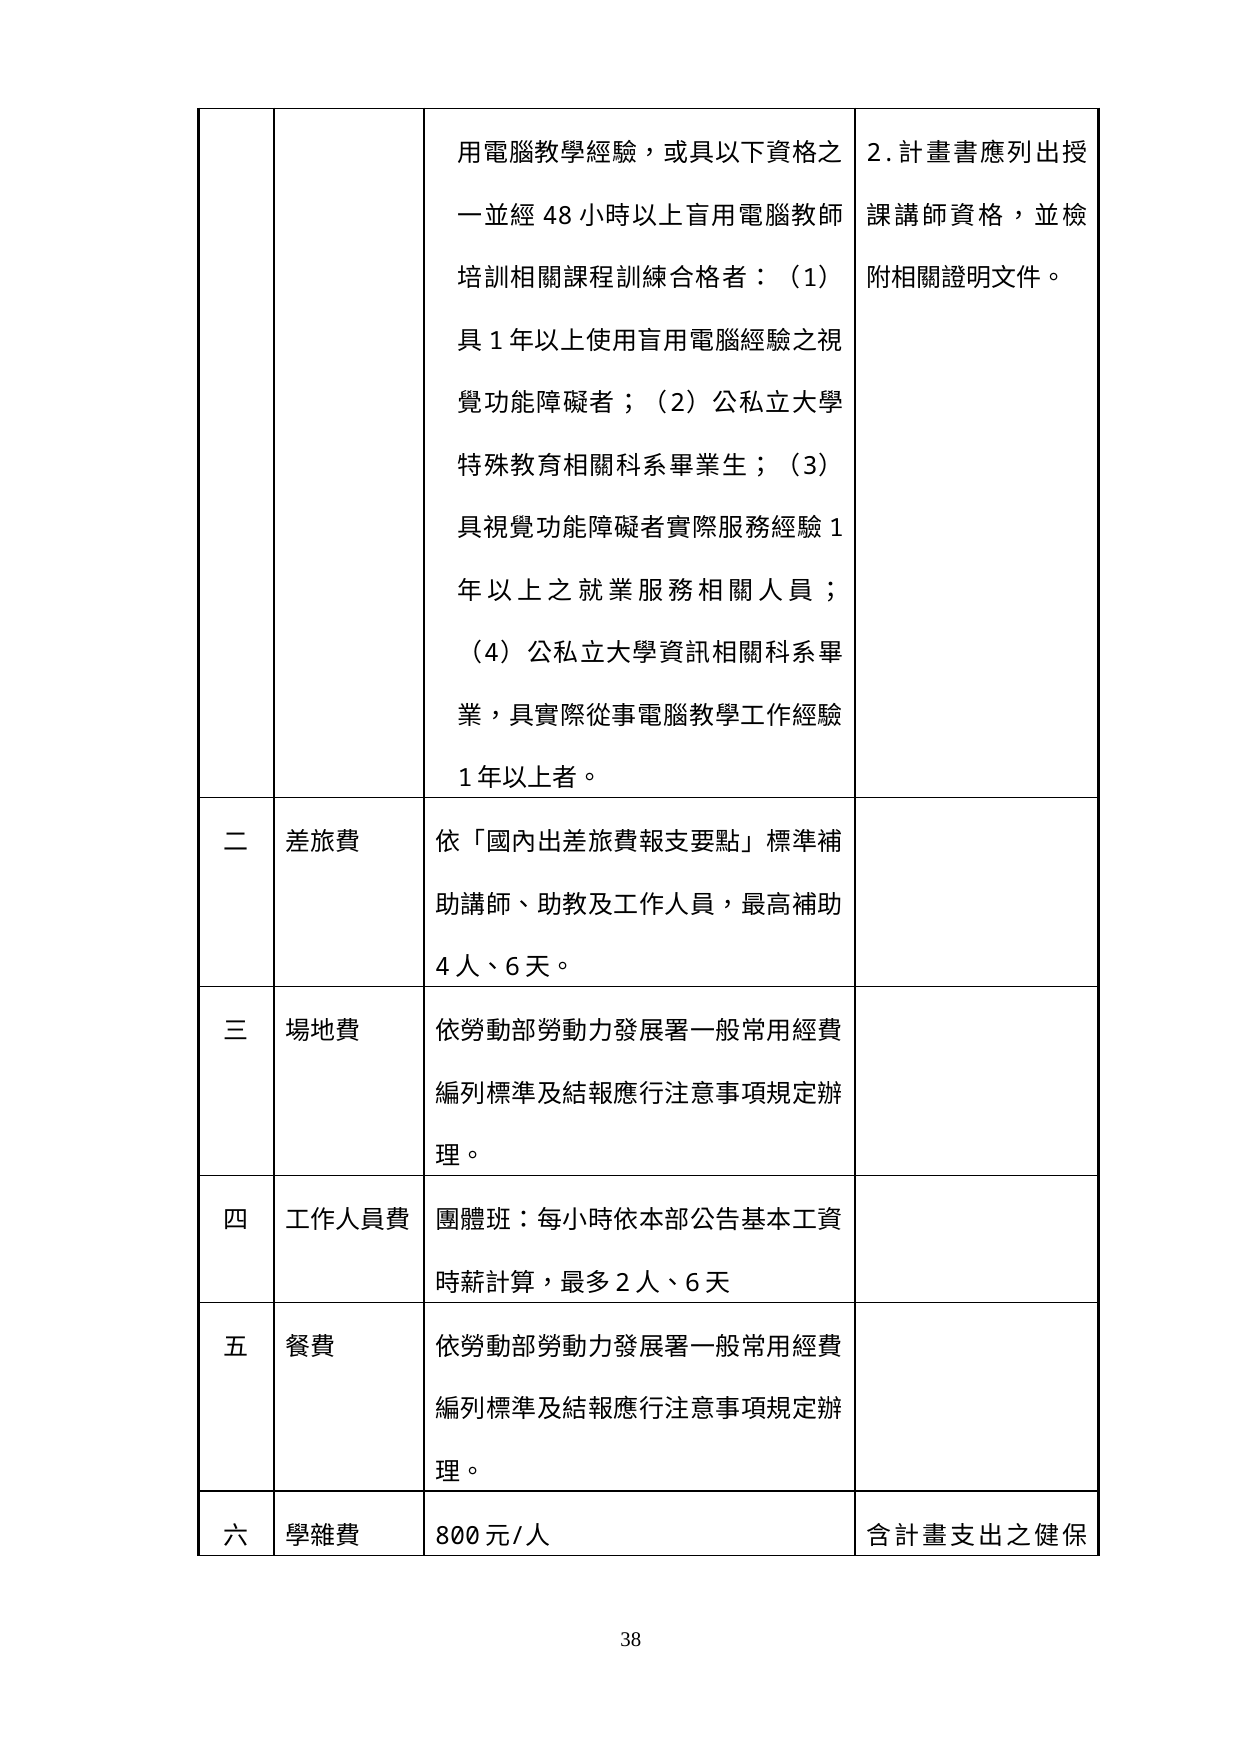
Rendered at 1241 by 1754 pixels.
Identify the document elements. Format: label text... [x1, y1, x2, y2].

table_cell 依勞動部勞動力發展署一般常用經費編列標準及結報應行注意事項規定辦理。 [425, 1303, 854, 1490]
table_cell 用電腦教學經驗，或具以下資格之一並經48小時以上盲用電腦教師培訓相關課程訓練合格者：（1）具1年以上使用盲用電腦經驗之視覺功能障礙者；（2）公私立大學特殊教育相關科系畢業生；（3）具視覺功能障礙者實際服務經驗1年以上之就業服務相關人員；（4）公私立大學資訊相關科系畢業，具實際從事電腦教學工作經驗1年以上者。 [425, 109, 854, 797]
table_cell 六 [200, 1492, 273, 1554]
table_cell [275, 109, 423, 797]
table_cell 五 [200, 1303, 273, 1490]
table_cell 學雜費 [275, 1492, 423, 1554]
table_cell 工作人員費 [275, 1176, 423, 1301]
table_cell 含計畫支出之健保 [856, 1492, 1097, 1554]
table_cell 餐費 [275, 1303, 423, 1490]
table_cell 依勞動部勞動力發展署一般常用經費編列標準及結報應行注意事項規定辦理。 [425, 987, 854, 1175]
table_cell 四 [200, 1176, 273, 1301]
table_cell 三 [200, 987, 273, 1175]
table_cell 2.計畫書應列出授課講師資格，並檢附相關證明文件。 [856, 109, 1097, 797]
table_cell [856, 798, 1097, 986]
table_cell [856, 987, 1097, 1175]
table_cell 800元/人 [425, 1492, 854, 1554]
table_cell 團體班：每小時依本部公告基本工資時薪計算，最多2人、6天 [425, 1176, 854, 1301]
table_cell [200, 109, 273, 797]
table_cell 差旅費 [275, 798, 423, 986]
table_cell [856, 1176, 1097, 1301]
table_cell 場地費 [275, 987, 423, 1175]
table_cell [856, 1303, 1097, 1490]
table_cell 二 [200, 798, 273, 986]
table_cell 依「國內出差旅費報支要點」標準補助講師、助教及工作人員，最高補助4人、6天。 [425, 798, 854, 986]
